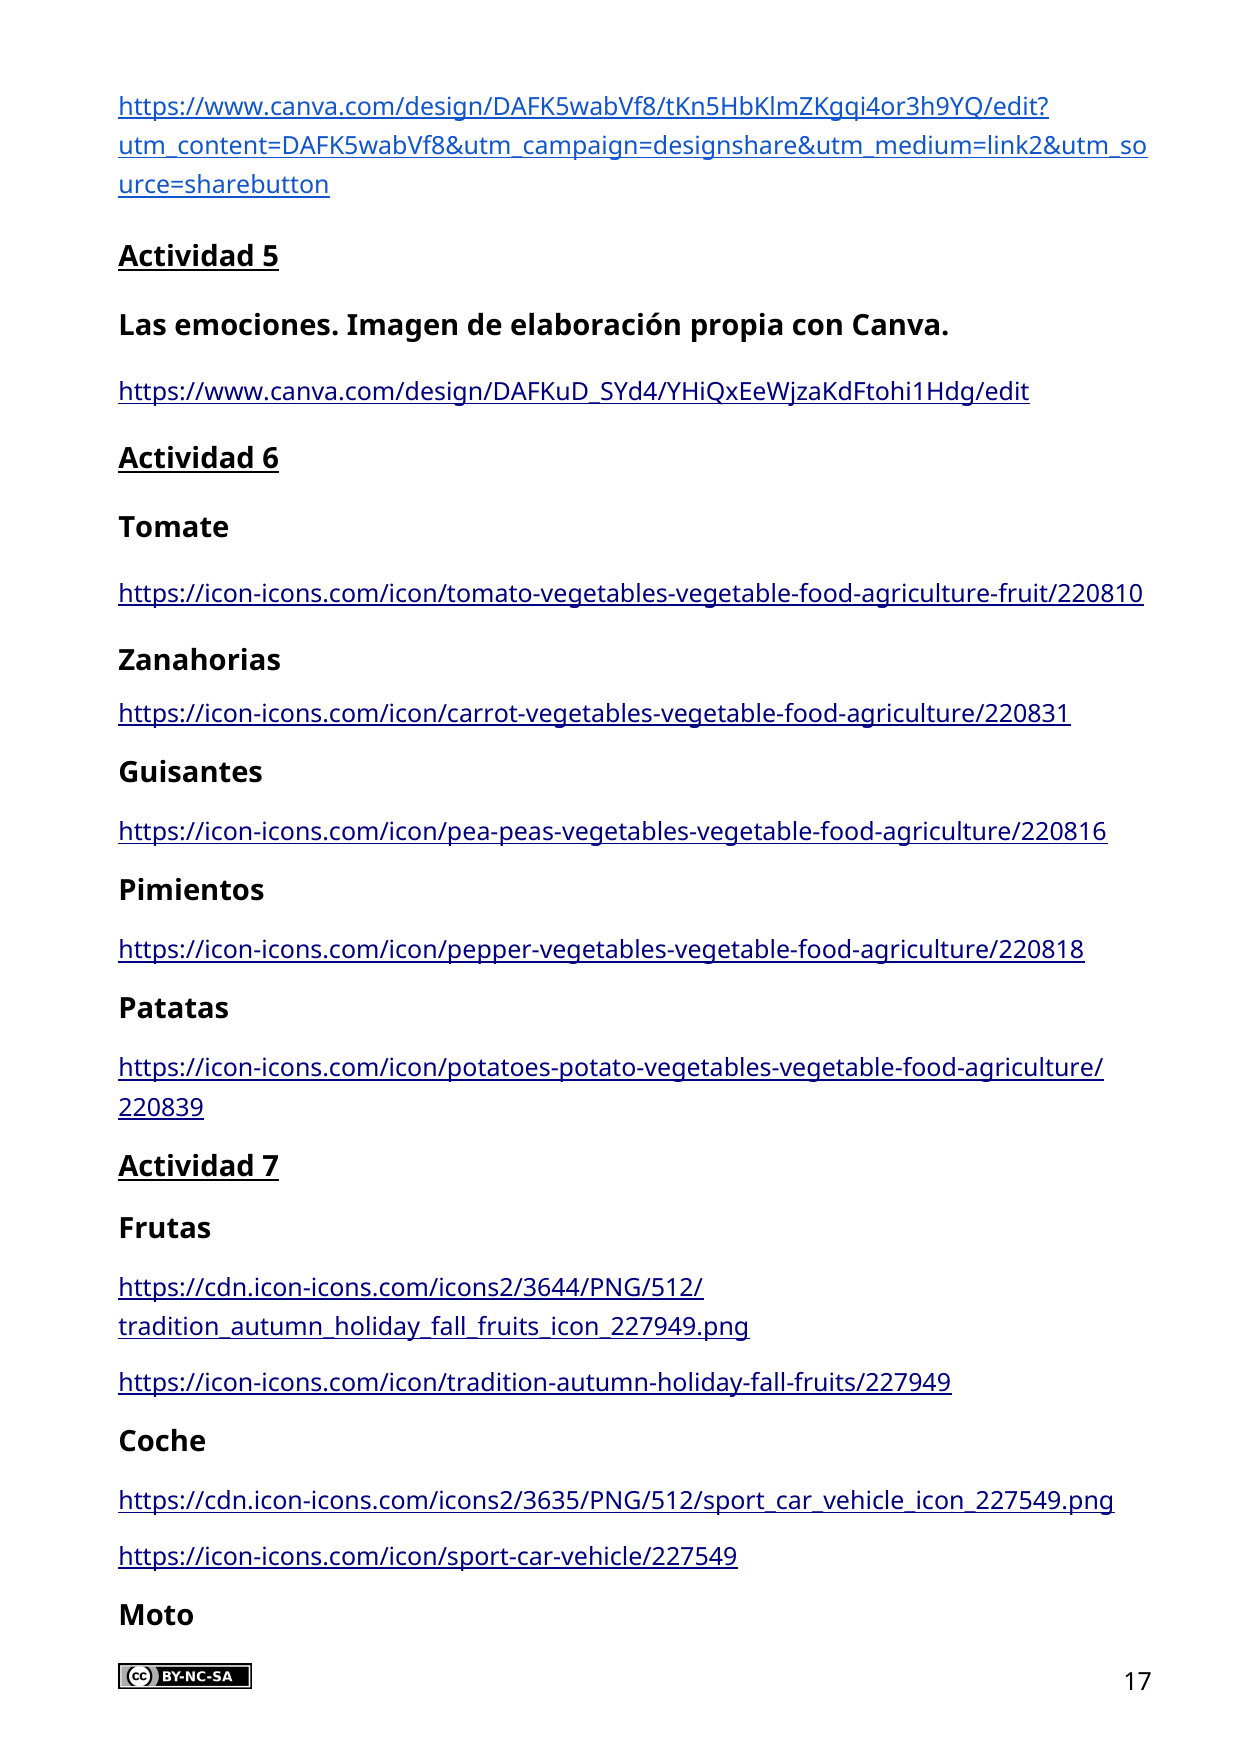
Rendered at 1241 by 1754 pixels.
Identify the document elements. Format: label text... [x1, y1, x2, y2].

text Las emociones. Imagen de elaboración propia con Canva. [118, 305, 1152, 344]
text Patatas [118, 988, 1152, 1027]
text Frutas [118, 1207, 1152, 1247]
text https://cdn.icon-icons.com/icons2/3644/PNG/512/tradition_autumn_holiday_fall_fruits_icon_227949.png [118, 1269, 1152, 1343]
text https://icon-icons.com/icon/tomato-vegetables-vegetable-food-agriculture-fruit/220810 [118, 576, 1152, 610]
text https://icon-icons.com/icon/pea-peas-vegetables-vegetable-food-agriculture/220816 [118, 814, 1152, 848]
text https://icon-icons.com/icon/tradition-autumn-holiday-fall-fruits/227949 [118, 1364, 1152, 1399]
text https://icon-icons.com/icon/potatoes-potato-vegetables-vegetable-food-agriculture/220839 [118, 1050, 1152, 1123]
text Tomate [118, 507, 1152, 546]
text Guisantes [118, 751, 1152, 791]
text https://icon-icons.com/icon/carrot-vegetables-vegetable-food-agriculture/220831 [118, 696, 1152, 730]
text Actividad 7 [118, 1145, 1152, 1185]
picture [118, 1663, 536, 1698]
text Pimientos [118, 869, 1152, 909]
text https://www.canva.com/design/DAFKuD_SYd4/YHiQxEeWjzaKdFtohi1Hdg/edit [118, 374, 1152, 408]
text Actividad 6 [118, 437, 1152, 477]
text Actividad 5 [118, 236, 1152, 275]
text Moto [118, 1594, 1152, 1634]
text Zanahorias [118, 639, 1152, 679]
text Coche [118, 1420, 1152, 1460]
text https://www.canva.com/design/DAFK5wabVf8/tKn5HbKlmZKgqi4or3h9YQ/edit?utm_content=DAFK5wabVf8&utm_campaign=designshare&utm_medium=link2&utm_source=sharebutton [118, 88, 1152, 201]
text https://cdn.icon-icons.com/icons2/3635/PNG/512/sport_car_vehicle_icon_227549.png [118, 1483, 1152, 1517]
text https://icon-icons.com/icon/sport-car-vehicle/227549 [118, 1538, 1152, 1573]
text https://icon-icons.com/icon/pepper-vegetables-vegetable-food-agriculture/220818 [118, 932, 1152, 966]
